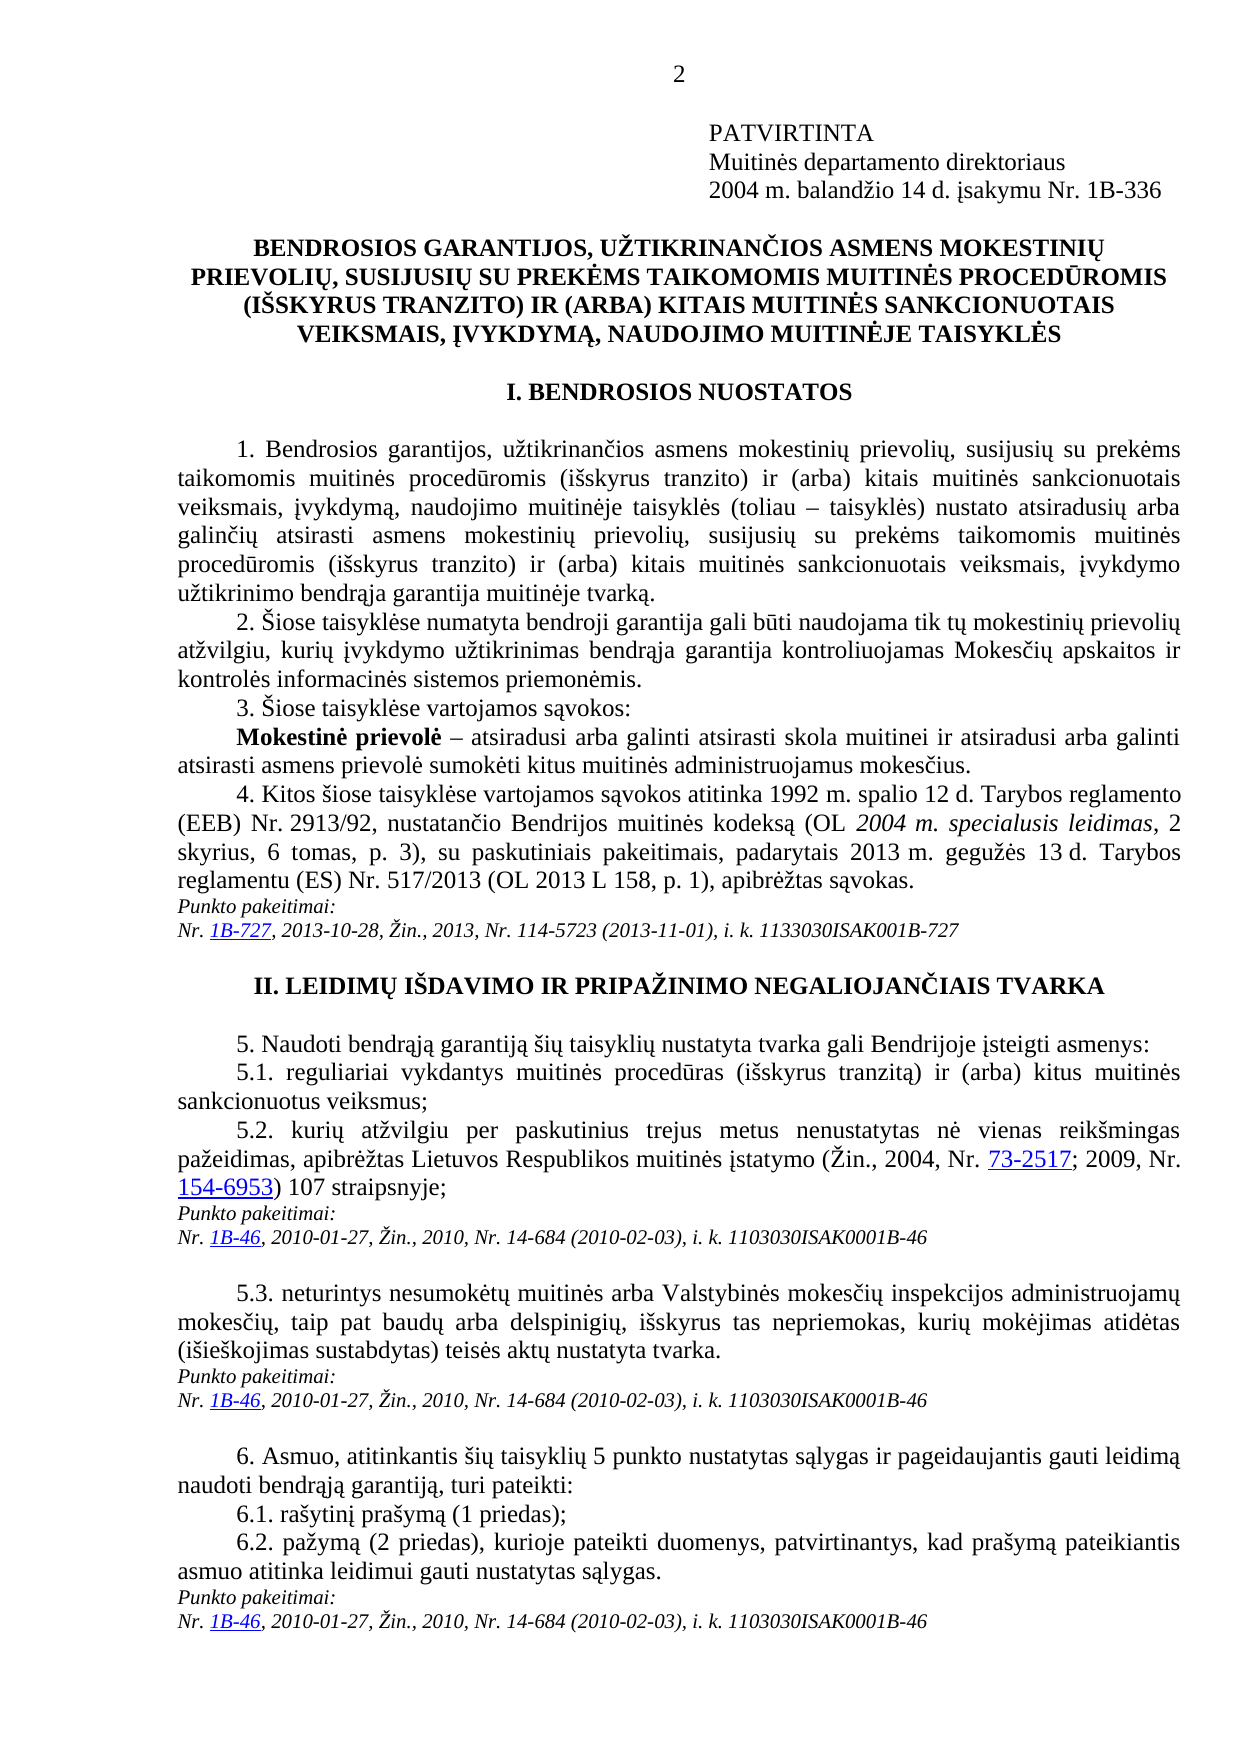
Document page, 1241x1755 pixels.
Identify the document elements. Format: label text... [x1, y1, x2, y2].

text 6. Asmuo, atitinkantis šių taisyklių 5 punkto nustatytas sąlygas ir pageidaujantis gauti leidimą naudoti bendrąją garantiją, turi pateikti: [177, 1441, 1181, 1499]
text 1. Bendrosios garantijos, užtikrinančios asmens mokestinių prievolių, susijusių su prekėms taikomomis muitinės procedūromis (išskyrus tranzito) ir (arba) kitais muitinės sankcionuotais veiksmais, įvykdymą, naudojimo muitinėje taisyklės (toliau – taisyklės) nustato atsiradusių arba galinčių atsirasti asmens mokestinių prievolių, susijusių su prekėms taikomomis muitinės procedūromis (išskyrus tranzito) ir (arba) kitais muitinės sankcionuotais veiksmais, įvykdymo užtikrinimo bendrąja garantija muitinėje tvarką. [177, 434, 1181, 607]
text Punkto pakeitimai: [177, 894, 1181, 918]
text Punkto pakeitimai: [177, 1364, 1181, 1388]
text II. LEIDIMŲ IŠDAVIMO IR PRIPAŽINIMO NEGALIOJANČIAIS TVARKA [177, 971, 1181, 1000]
text Nr. 1B-46, 2010-01-27, Žin., 2010, Nr. 14-684 (2010-02-03), i. k. 1103030ISAK0001B-46 [177, 1388, 1181, 1412]
text 6.1. rašytinį prašymą (1 priedas); [177, 1499, 1181, 1527]
text Muitinės departamento direktoriaus [177, 147, 1181, 176]
text Nr. 1B-727, 2013-10-28, Žin., 2013, Nr. 114-5723 (2013-11-01), i. k. 1133030ISAK001B-727 [177, 918, 1181, 942]
text Mokestinė prievolė – atsiradusi arba galinti atsirasti skola muitinei ir atsiradusi arba galinti atsirasti asmens prievolė sumokėti kitus muitinės administruojamus mokesčius. [177, 722, 1181, 779]
text Punkto pakeitimai: [177, 1585, 1181, 1609]
text BENDROSIOS GARANTIJOS, UŽTIKRINANČIOS ASMENS MOKESTINIŲ PRIEVOLIŲ, SUSIJUSIŲ SU PREKĖMS TAIKOMOMIS MUITINĖS PROCEDŪROMIS (IŠSKYRUS TRANZITO) IR (ARBA) KITAIS MUITINĖS SANKCIONUOTAIS VEIKSMAIS, ĮVYKDYMĄ, NAUDOJIMO MUITINĖJE TAISYKLĖS [177, 233, 1181, 348]
text Nr. 1B-46, 2010-01-27, Žin., 2010, Nr. 14-684 (2010-02-03), i. k. 1103030ISAK0001B-46 [177, 1609, 1181, 1633]
text 5. Naudoti bendrąją garantiją šių taisyklių nustatyta tvarka gali Bendrijoje įsteigti asmenys: [177, 1029, 1181, 1057]
text PATVIRTINTA [709, 118, 1181, 147]
text 2. Šiose taisyklėse numatyta bendroji garantija gali būti naudojama tik tų mokestinių prievolių atžvilgiu, kurių įvykdymo užtikrinimas bendrąja garantija kontroliuojamas Mokesčių apskaitos ir kontrolės informacinės sistemos priemonėmis. [177, 607, 1181, 693]
text 5.1. reguliariai vykdantys muitinės procedūras (išskyrus tranzitą) ir (arba) kitus muitinės sankcionuotus veiksmus; [177, 1057, 1181, 1115]
text 2004 m. balandžio 14 d. įsakymu Nr. 1B-336 [177, 176, 1181, 204]
text Punkto pakeitimai: [177, 1201, 1181, 1225]
text 4. Kitos šiose taisyklėse vartojamos sąvokos atitinka 1992 m. spalio 12 d. Tarybos reglamento (EEB) Nr. 2913/92, nustatančio Bendrijos muitinės kodeksą (OL 2004 m. specialusis leidimas, 2 skyrius, 6 tomas, p. 3), su paskutiniais pakeitimais, padarytais 2013 m. gegužės 13 d. Tarybos reglamentu (ES) Nr. 517/2013 (OL 2013 L 158, p. 1), apibrėžtas sąvokas. [177, 779, 1181, 894]
text 5.3. neturintys nesumokėtų muitinės arba Valstybinės mokesčių inspekcijos administruojamų mokesčių, taip pat baudų arba delspinigių, išskyrus tas nepriemokas, kurių mokėjimas atidėtas (išieškojimas sustabdytas) teisės aktų nustatyta tvarka. [177, 1278, 1181, 1364]
text 5.2. kurių atžvilgiu per paskutinius trejus metus nenustatytas nė vienas reikšmingas pažeidimas, apibrėžtas Lietuvos Respublikos muitinės įstatymo (Žin., 2004, Nr. 73-2517; 2009, Nr. 154-6953) 107 straipsnyje; [177, 1115, 1181, 1201]
text I. BENDROSIOS NUOSTATOS [177, 377, 1181, 406]
text 6.2. pažymą (2 priedas), kurioje pateikti duomenys, patvirtinantys, kad prašymą pateikiantis asmuo atitinka leidimui gauti nustatytas sąlygas. [177, 1527, 1181, 1585]
text 3. Šiose taisyklėse vartojamos sąvokos: [177, 693, 1181, 722]
text Nr. 1B-46, 2010-01-27, Žin., 2010, Nr. 14-684 (2010-02-03), i. k. 1103030ISAK0001B-46 [177, 1225, 1181, 1249]
